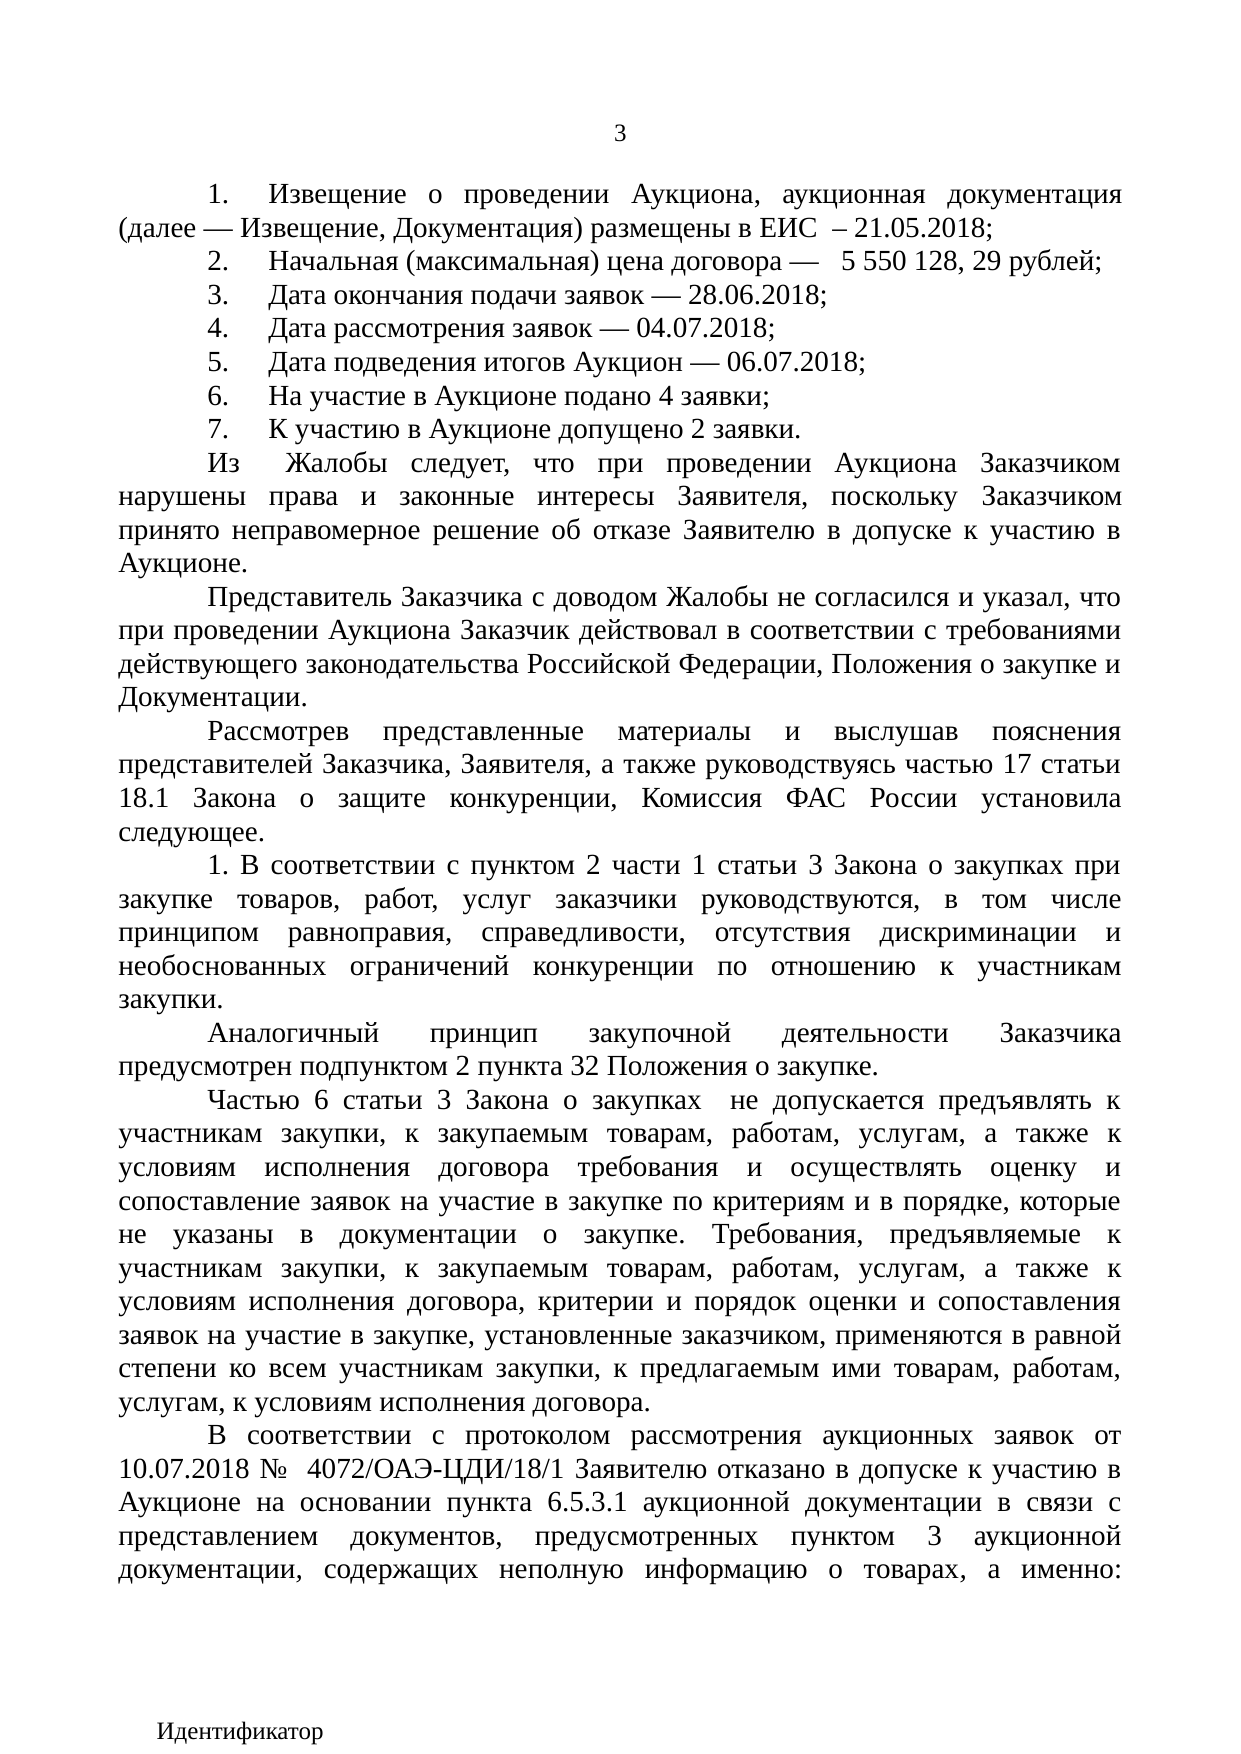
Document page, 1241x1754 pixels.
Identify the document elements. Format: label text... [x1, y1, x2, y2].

list Дата подведения итогов Аукцион — 06.07.2018; [118, 344, 1122, 378]
list Дата окончания подачи заявок — 28.06.2018; [118, 277, 1122, 311]
text В соответствии с протоколом рассмотрения аукционных заявок от 10.07.2018 № 4072/ОАЭ-ЦДИ/18/1 Заявителю отказано в допуске к участию в Аукционе на основании пункта 6.5.3.1 аукционной документации в связи с представлением документов, предусмотренных пунктом 3 аукционной документации, содержащих неполную информацию о товарах, а именно: [118, 1417, 1122, 1585]
text 1. В соответствии с пунктом 2 части 1 статьи 3 Закона о закупках при закупке товаров, работ, услуг заказчики руководствуются, в том числе принципом равноправия, справедливости, отсутствия дискриминации и необоснованных ограничений конкуренции по отношению к участникам закупки. [118, 847, 1122, 1015]
text Представитель Заказчика с доводом Жалобы не согласился и указал, что при проведении Аукциона Заказчик действовал в соответствии с требованиями действующего законодательства Российской Федерации, Положения о закупке и Документации. [118, 579, 1122, 713]
text Из Жалобы следует, что при проведении Аукциона Заказчиком нарушены права и законные интересы Заявителя, поскольку Заказчиком принято неправомерное решение об отказе Заявителю в допуске к участию в Аукционе. [118, 445, 1122, 579]
list На участие в Аукционе подано 4 заявки; [118, 378, 1122, 411]
list К участию в Аукционе допущено 2 заявки. [118, 411, 1122, 445]
text Рассмотрев представленные материалы и выслушав пояснения представителей Заказчика, Заявителя, а также руководствуясь частью 17 статьи 18.1 Закона о защите конкуренции, Комиссия ФАС России установила следующее. [118, 713, 1122, 847]
text Аналогичный принцип закупочной деятельности Заказчика предусмотрен подпунктом 2 пункта 32 Положения о закупке. [118, 1015, 1122, 1082]
list Дата рассмотрения заявок — 04.07.2018; [118, 311, 1122, 344]
list Извещение о проведении Аукциона, аукционная документация (далее — Извещение, Документация) размещены в ЕИС – 21.05.2018; [118, 176, 1122, 243]
list Начальная (максимальная) цена договора — 5 550 128, 29 рублей; [118, 243, 1122, 277]
text Частью 6 статьи 3 Закона о закупках не допускается предъявлять к участникам закупки, к закупаемым товарам, работам, услугам, а также к условиям исполнения договора требования и осуществлять оценку и сопоставление заявок на участие в закупке по критериям и в порядке, которые не указаны в документации о закупке. Требования, предъявляемые к участникам закупки, к закупаемым товарам, работам, услугам, а также к условиям исполнения договора, критерии и порядок оценки и сопоставления заявок на участие в закупке, установленные заказчиком, применяются в равной степени ко всем участникам закупки, к предлагаемым ими товарам, работам, услугам, к условиям исполнения договора. [118, 1082, 1122, 1417]
